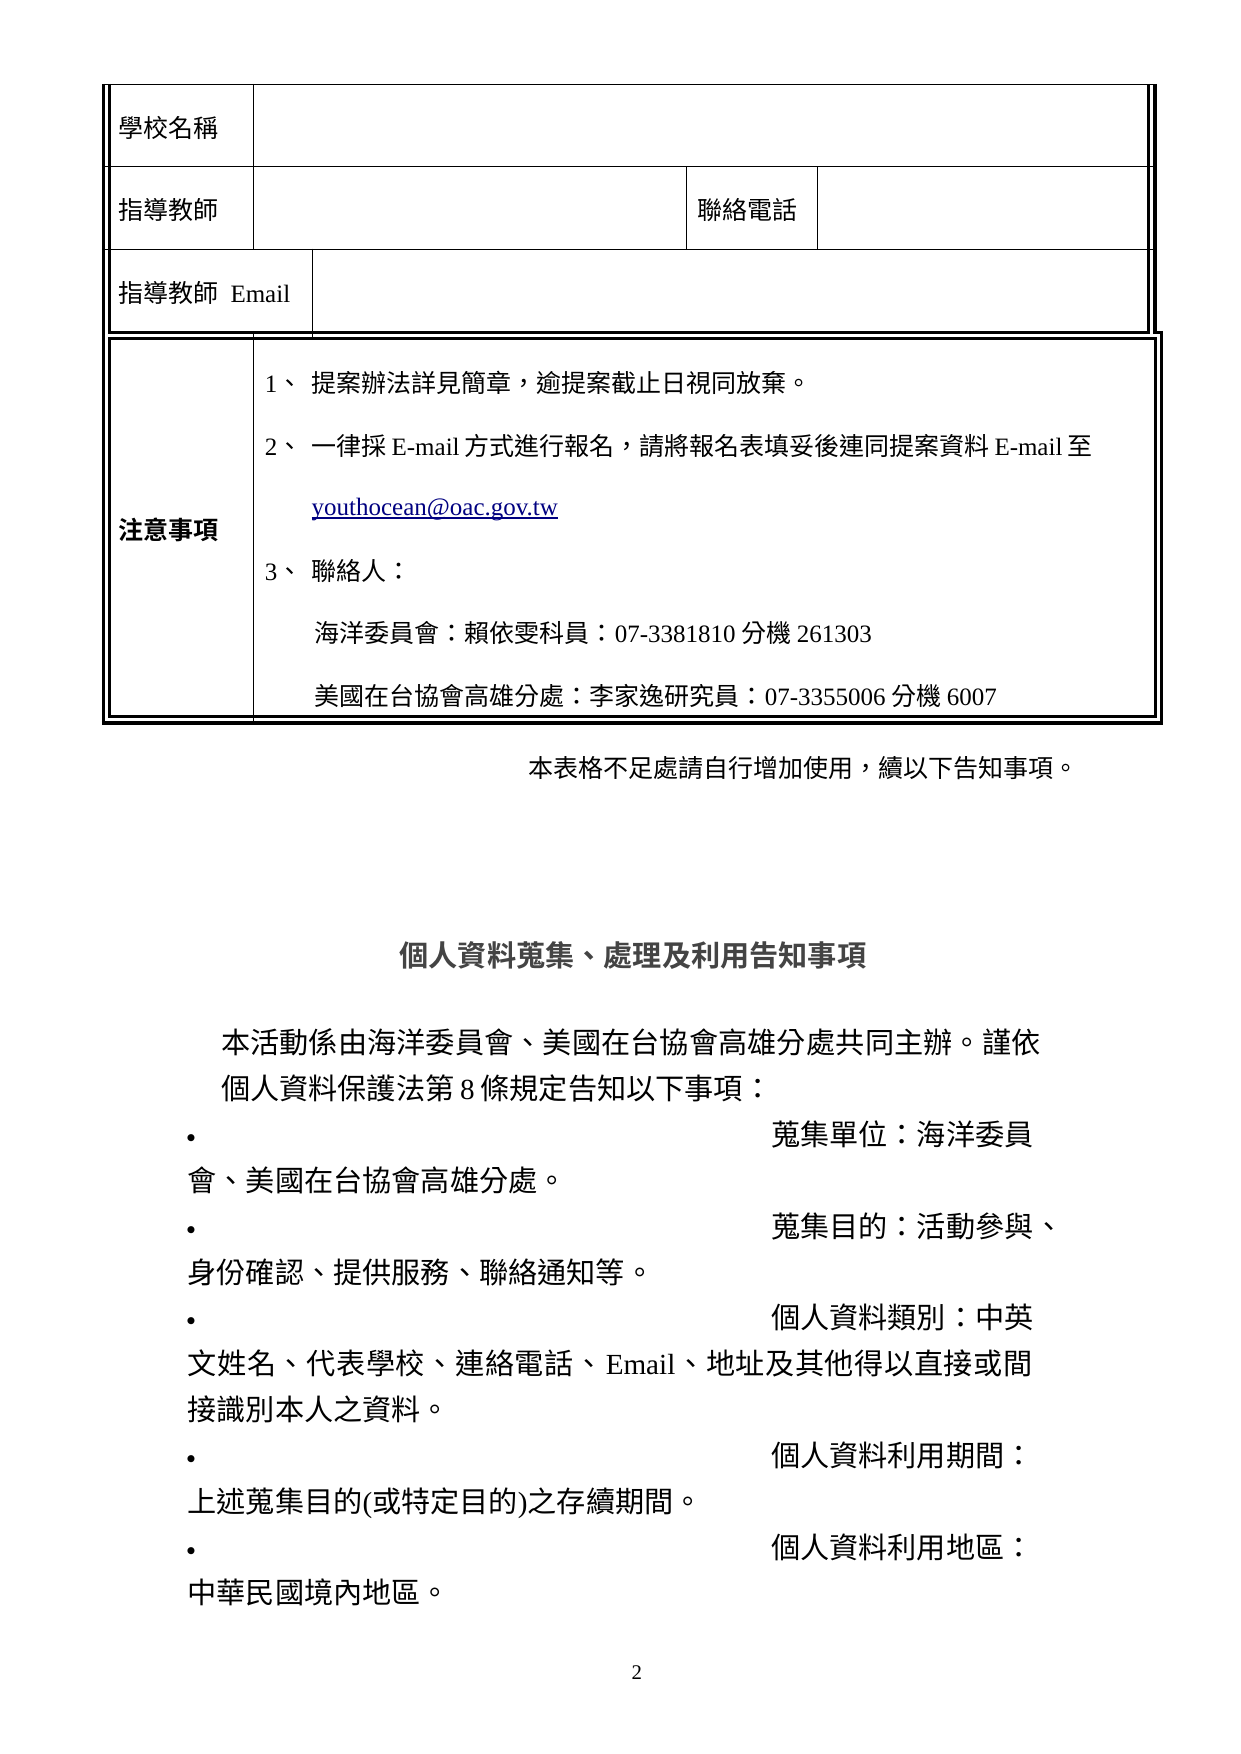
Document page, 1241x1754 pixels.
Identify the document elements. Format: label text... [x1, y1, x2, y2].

table_cell 指導教師 Email [111, 250, 312, 331]
table_cell [254, 85, 1147, 166]
text 本活動係由海洋委員會、美國在台協會高雄分處共同主辦。謹依個人資料保護法第8條規定告知以下事項： [221, 1017, 1040, 1109]
table_cell 指導教師 [111, 167, 253, 248]
text 個人資料蒐集、處理及利用告知事項 [187, 912, 1078, 974]
table_cell [818, 167, 1147, 248]
table_cell 提案辦法詳見簡章，逾提案截止日視同放棄。 一律採E-mail方式進行報名，請將報名表填妥後連同提案資料E-mail至youthocean@oac.gov.tw 聯絡人： 海洋委員會：賴依雯科員：07-3381810 分機261303 美國在台協會高雄分處：李家逸研究員：07-3355006 分機6007 [313, 331, 1158, 715]
table_cell 提案辦法詳見簡章，逾提案截止日視同放棄。 一律採E-mail方式進行報名，請將報名表填妥後連同提案資料E-mail至youthocean@oac.gov.tw 聯絡人： 海洋委員會：賴依雯科員：07-3381810 分機261303 美國在台協會高雄分處：李家逸研究員：07-3355006 分機6007 [254, 340, 1154, 715]
list 個人資料利用地區：中華民國境內地區。 [187, 1521, 1034, 1613]
list 個人資料類別：中英文姓名、代表學校、連絡電話、Email、地址及其他得以直接或間接識別本人之資料。 [187, 1292, 1034, 1430]
list 蒐集單位：海洋委員會、美國在台協會高雄分處。 [187, 1109, 1034, 1201]
table_cell [254, 167, 686, 248]
text 本表格不足處請自行增加使用，續以下告知事項。 [187, 725, 1078, 787]
table_cell 學校名稱 [111, 85, 253, 166]
list 個人資料利用期間：上述蒐集目的(或特定目的)之存續期間。 [187, 1430, 1034, 1521]
list 蒐集目的：活動參與、身份確認、提供服務、聯絡通知等。 [187, 1201, 1034, 1292]
table_cell 聯絡電話 [687, 167, 817, 248]
table_cell 注意事項 [107, 331, 253, 715]
table_cell [313, 250, 1147, 331]
